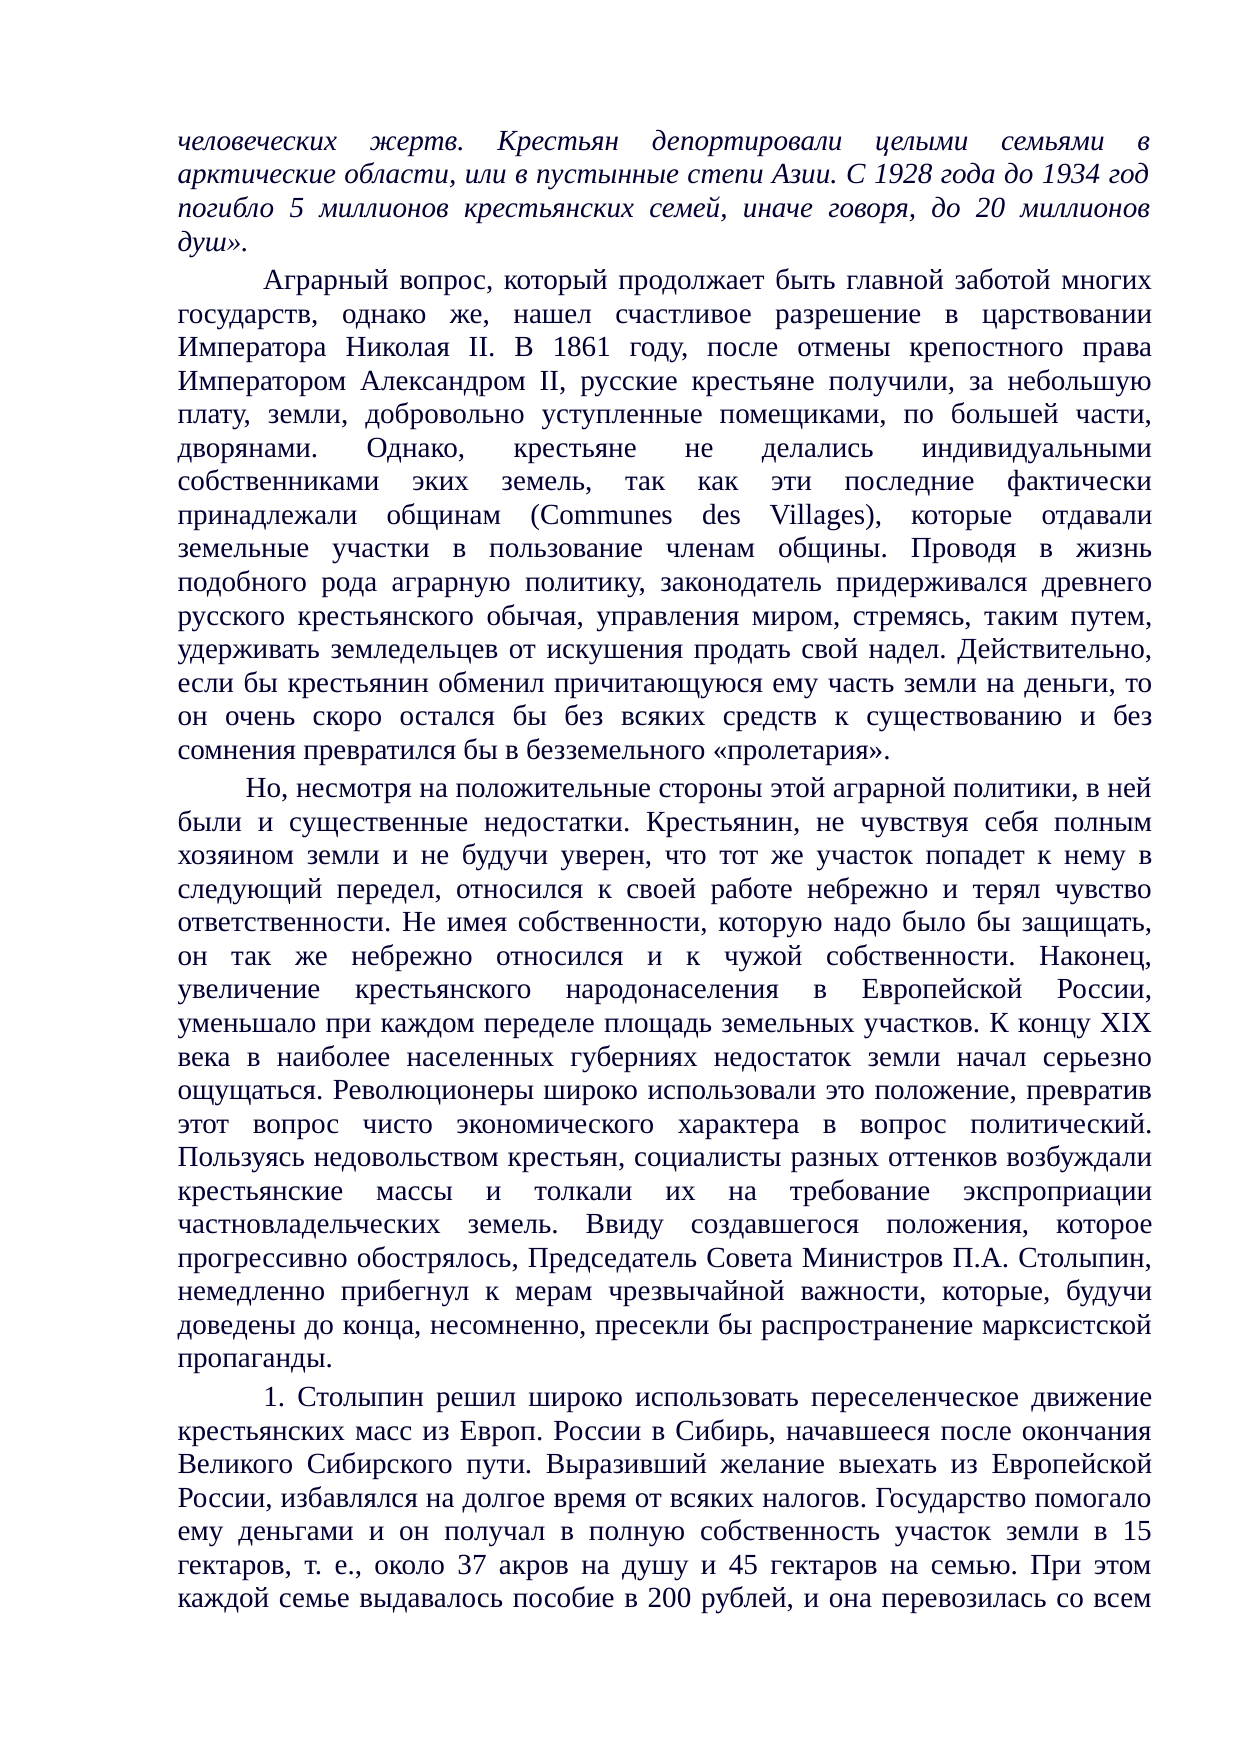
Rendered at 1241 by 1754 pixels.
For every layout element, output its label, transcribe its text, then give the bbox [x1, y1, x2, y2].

table_cell человеческих жертв. Крестьян депортировали целыми семьями в арктические области, или в пустынные степи Азии. С 1928 года до 1934 год погибло 5 миллионов крестьянских семей, иначе говоря, до 20 миллионов душ». Аграрный вопрос, который продолжает быть главной заботой многих государств, однако же, нашел счастливое разрешение в царствовании Императора Николая II. В 1861 году, после отмены крепостного права Императором Александром II, русские крестьяне получили, за небольшую плату, земли, добровольно уступленные помещиками, по большей части, дворянами. Однако, крестьяне не делались индивидуальными собственниками эких земель, так как эти последние фактически принадлежали общинам (Communes des Villages), которые отдавали земельные участки в пользование членам общины. Проводя в жизнь подобного рода аграрную политику, законодатель придерживался древнего русского крестьянского обычая, управления миром, стремясь, таким путем, удерживать земледельцев от искушения продать свой надел. Действительно, если бы крестьянин обменил причитающуюся ему часть земли на деньги, то он очень скоро остался бы без всяких средств к существованию и без сомнения превратился бы в безземельного «пролетария». Но, несмотря на положительные стороны этой аграрной политики, в ней были и существенные недостатки. Крестьянин, не чувствуя себя полным хозяином земли и не будучи уверен, что тот же участок попадет к нему в следующий передел, относился к своей работе небрежно и терял чувство ответственности. Не имея собственности, которую надо было бы защищать, он так же небрежно относился и к чужой собственности. Наконец, увеличение крестьянского народонаселения в Европейской России, уменьшало при каждом переделе площадь земельных участков. К концу XIX века в наиболее населенных губерниях недостаток земли начал серьезно ощущаться. Революционеры широко использовали это положение, превратив этот вопрос чисто экономического характера в вопрос политический. Пользуясь недовольством крестьян, социалисты разных оттенков возбуждали крестьянские массы и толкали их на требование экспроприации частновладельческих земель. Ввиду создавшегося положения, которое прогрессивно обострялось, Председатель Совета Министров П.А. Столыпин, немедленно прибегнул к мерам чрезвычайной важности, которые, будучи доведены до конца, несомненно, пресекли бы распространение марксистской пропаганды. 1. Столыпин решил широко использовать переселенческое движение крестьянских масс из Европ. России в Сибирь, начавшееся после окончания Великого Сибирского пути. Выразивший желание выехать из Европейской России, избавлялся на долгое время от всяких налогов. Государство помогало ему деньгами и он получал в полную собственность участок земли в 15 гектаров, т. е., около 37 акров на душу и 45 гектаров на семью. При этом каждой семье выдавалось пособие в 200 рублей, и она перевозилась со всем [177, 118, 1153, 1614]
